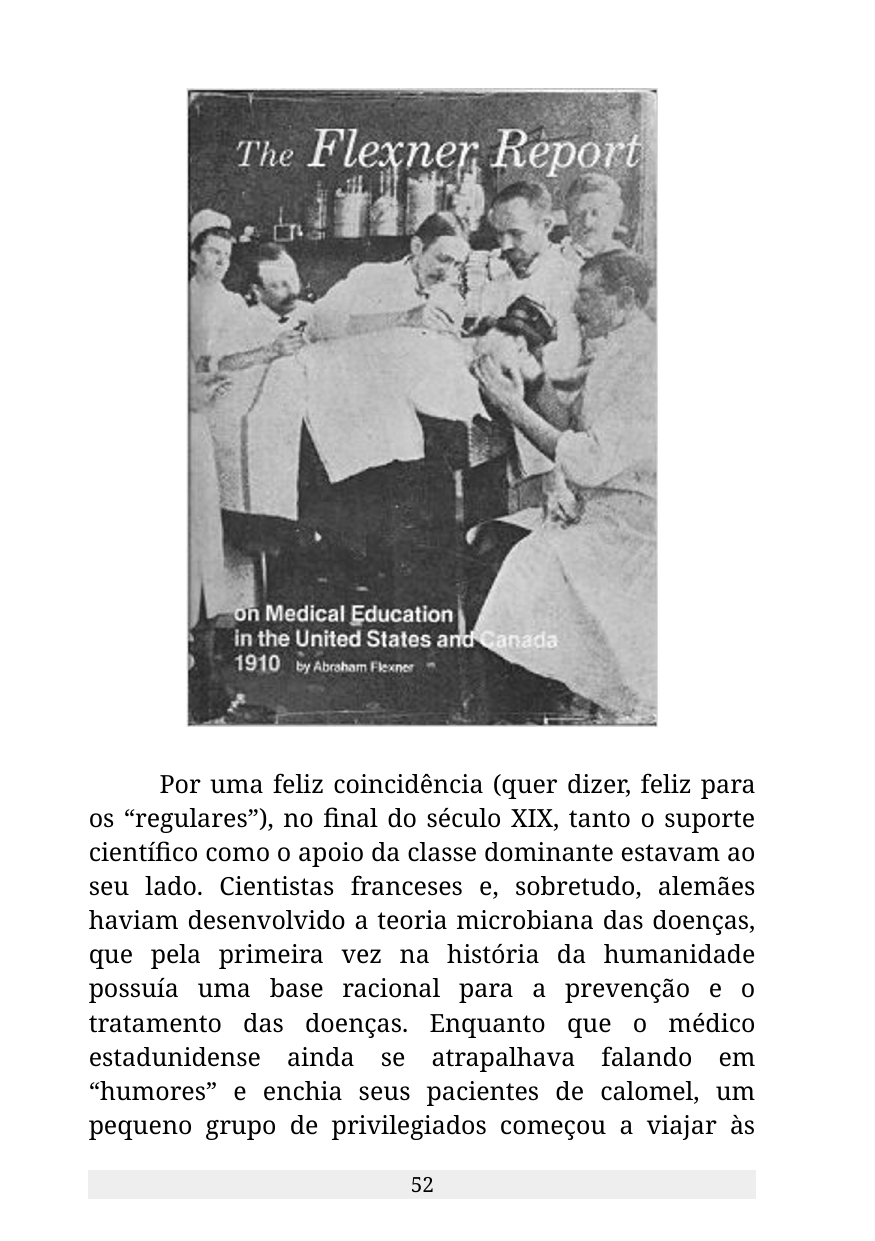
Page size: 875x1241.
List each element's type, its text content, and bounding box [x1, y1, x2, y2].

text Por uma feliz coincidência (quer dizer, feliz para os “regulares”), no final do século XIX, tanto o suporte científico como o apoio da classe dominante estavam ao seu lado. Cientistas franceses e, sobretudo, alemães haviam desenvolvido a teoria microbiana das doenças, que pela primeira vez na história da humanidade possuía uma base racional para a prevenção e o tratamento das doenças. Enquanto que o médico estadunidense ainda se atrapalhava falando em “humores” e enchia seus pacientes de calomel, um pequeno grupo de privilegiados começou a viajar às [88, 767, 756, 1141]
picture [186, 88, 658, 727]
